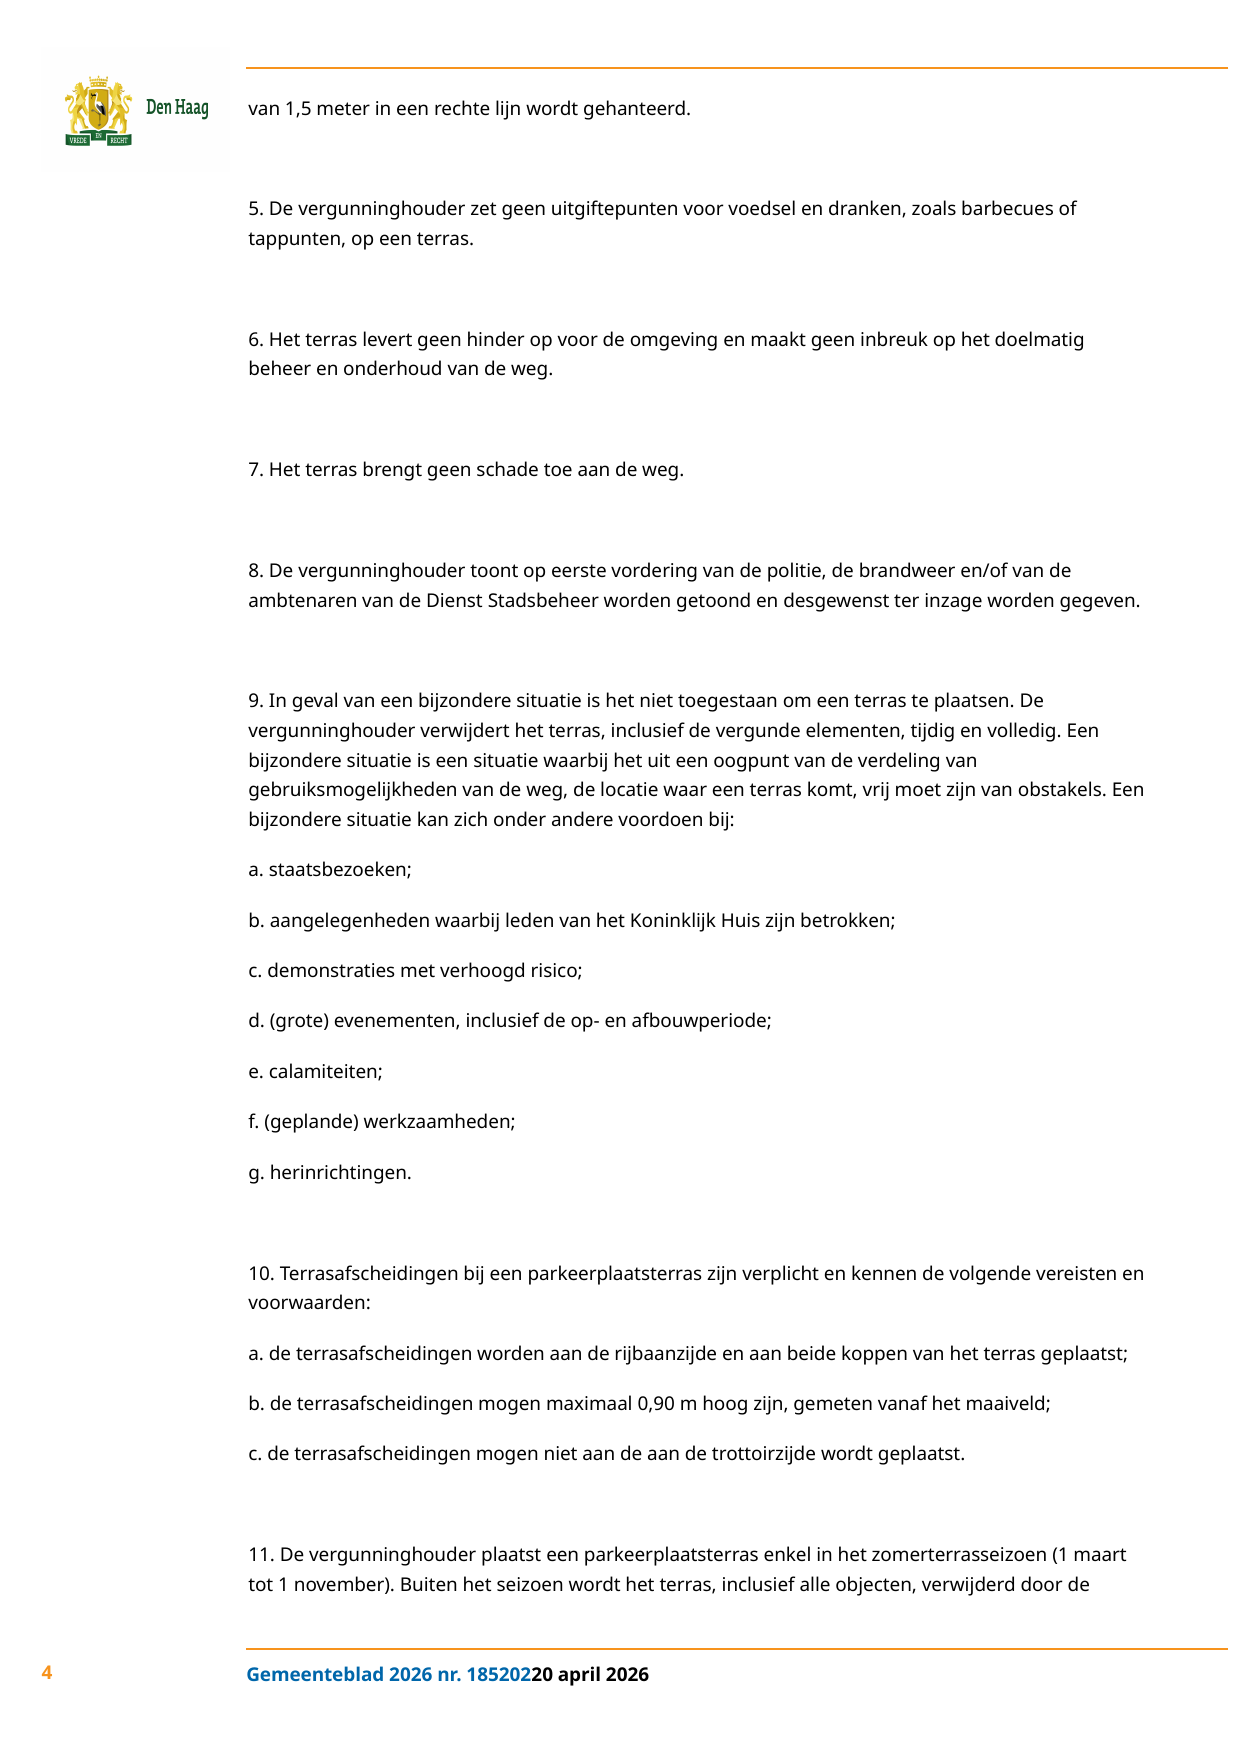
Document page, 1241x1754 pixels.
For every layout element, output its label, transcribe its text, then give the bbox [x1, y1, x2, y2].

text 9. In geval van een bijzondere situatie is het niet toegestaan om een terras te plaatsen. De vergunninghouder verwijdert het terras, inclusief de vergunde elementen, tijdig en volledig. Een bijzondere situatie is een situatie waarbij het uit een oogpunt van de verdeling van gebruiksmogelijkheden van de weg, de locatie waar een terras komt, vrij moet zijn van obstakels. Een bijzondere situatie kan zich onder andere voordoen bij: [248, 688, 1152, 832]
text 7. Het terras brengt geen schade toe aan de weg. [248, 456, 1152, 482]
text b. aangelegenheden waarbij leden van het Koninklijk Huis zijn betrokken; [248, 907, 1152, 933]
text 8. De vergunninghouder toont op eerste vordering van de politie, de brandweer en/of van de ambtenaren van de Dienst Stadsbeheer worden getoond en desgewenst ter inzage worden gegeven. [248, 557, 1152, 613]
text c. de terrasafscheidingen mogen niet aan de aan de trottoirzijde wordt geplaatst. [248, 1441, 1152, 1466]
text b. de terrasafscheidingen mogen maximaal 0,90 m hoog zijn, gemeten vanaf het maaiveld; [248, 1390, 1152, 1416]
text van 1,5 meter in een rechte lijn wordt gehanteerd. [248, 95, 1152, 121]
text 10. Terrasafscheidingen bij een parkeerplaatsterras zijn verplicht en kennen de volgende vereisten en voorwaarden: [248, 1260, 1152, 1315]
text c. demonstraties met verhoogd risico; [248, 957, 1152, 983]
text 6. Het terras levert geen hinder op voor de omgeving en maakt geen inbreuk op het doelmatig beheer en onderhoud van de weg. [248, 326, 1152, 381]
text d. (grote) evenementen, inclusief de op- en afbouwperiode; [248, 1008, 1152, 1033]
text 5. De vergunninghouder zet geen uitgiftepunten voor voedsel en dranken, zoals barbecues of tappunten, op een terras. [248, 196, 1152, 251]
text f. (geplande) werkzaamheden; [248, 1108, 1152, 1134]
text e. calamiteiten; [248, 1058, 1152, 1084]
picture [41, 47, 231, 172]
text g. herinrichtingen. [248, 1159, 1152, 1185]
text a. de terrasafscheidingen worden aan de rijbaanzijde en aan beide koppen van het terras geplaatst; [248, 1340, 1152, 1366]
text 11. De vergunninghouder plaatst een parkeerplaatsterras enkel in het zomerterrasseizoen (1 maart tot 1 november). Buiten het seizoen wordt het terras, inclusief alle objecten, verwijderd door de [248, 1541, 1152, 1597]
text a. staatsbezoeken; [248, 856, 1152, 882]
